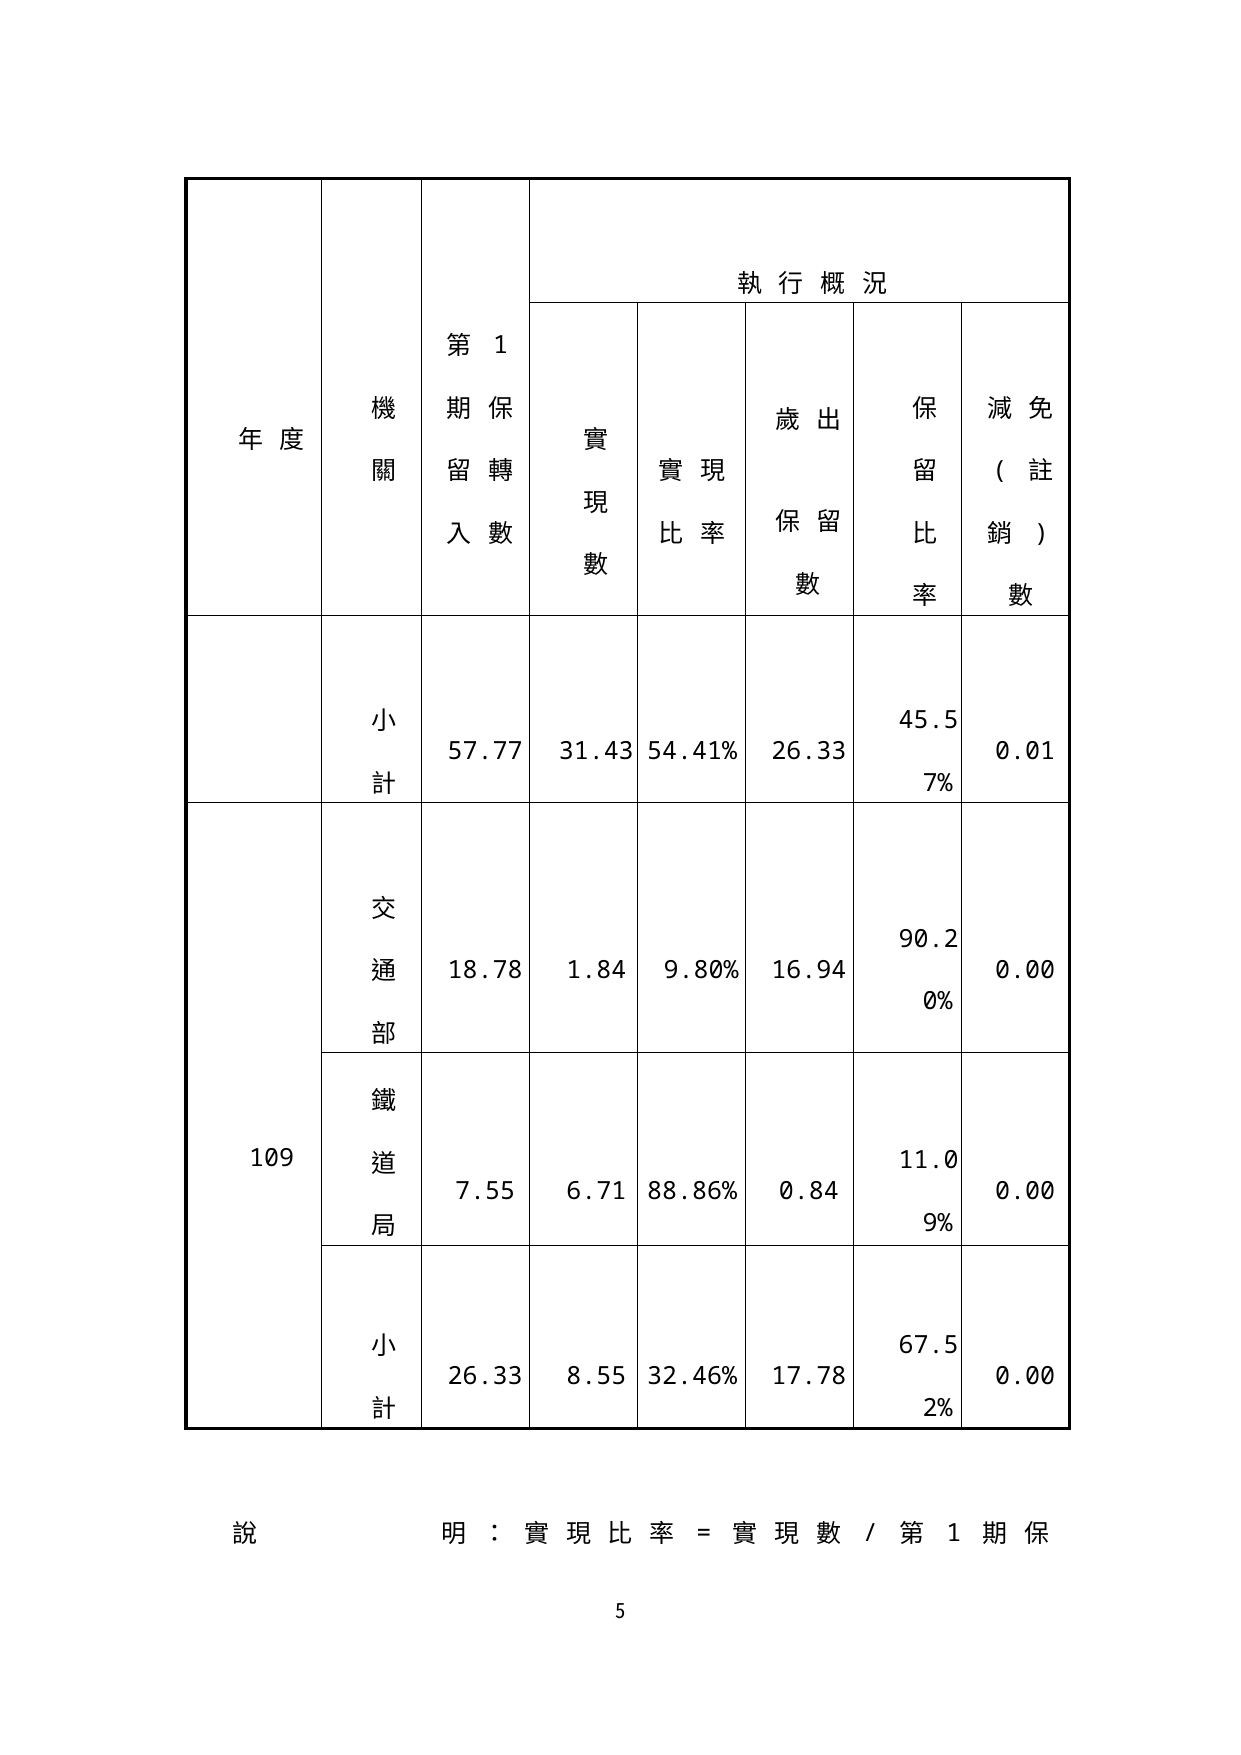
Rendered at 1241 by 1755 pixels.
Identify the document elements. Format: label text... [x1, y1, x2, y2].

table_cell 實現數 [530, 303, 637, 615]
text 說 明：實現比率=實現數/第1期保留轉入數；保留比率=歲出保留數/第1期保留轉入數；第1期保留轉入數=實現數+歲出保留數+減免(註銷)數。歲出保留數包括保留數及應付數。 [184, 1490, 1058, 1552]
table_cell 26.33 [746, 616, 853, 802]
table_cell 6.71 [530, 1053, 637, 1244]
table_cell 0.01 [962, 616, 1068, 802]
table_cell 0.84 [746, 1053, 853, 1244]
table_cell 57.77 [422, 616, 529, 802]
table_cell 54.41% [638, 616, 745, 802]
table_cell 45.57% [854, 616, 961, 802]
table_cell 減免(註銷)數 [962, 303, 1068, 615]
table_cell 11.09% [854, 1053, 961, 1244]
table_cell 109 [188, 803, 321, 1427]
table_cell 18.78 [422, 803, 529, 1052]
table_header 機關 [322, 180, 421, 615]
table_cell 17.78 [746, 1246, 853, 1427]
table_cell 16.94 [746, 803, 853, 1052]
table_cell 8.55 [530, 1246, 637, 1427]
table_cell 7.55 [422, 1053, 529, 1244]
table_cell 交通部 [322, 803, 421, 1052]
table_cell 88.86% [638, 1053, 745, 1244]
table_header 第1期保留轉入數 [422, 180, 529, 615]
table_cell 31.43 [530, 616, 637, 802]
table_cell 90.20% [854, 803, 961, 1052]
table_cell 32.46% [638, 1246, 745, 1427]
table_cell 小計 [322, 616, 421, 802]
table_cell 0.00 [962, 803, 1068, 1052]
table_header 年度 [188, 180, 321, 615]
table_cell 實現比率 [638, 303, 745, 615]
table_cell 0.00 [962, 1246, 1068, 1427]
table_cell 0.00 [962, 1053, 1068, 1244]
table_cell 歲出 保留數 [746, 303, 853, 615]
table_cell 67.52% [854, 1246, 961, 1427]
table_cell [188, 616, 321, 802]
table_header 執行概況 [530, 180, 1068, 302]
table_cell 26.33 [422, 1246, 529, 1427]
table_cell 保留比率 [854, 303, 961, 615]
table_cell 鐵道局 [322, 1053, 421, 1244]
table_cell 1.84 [530, 803, 637, 1052]
table_cell 小計 [322, 1246, 421, 1427]
table_cell 9.80% [638, 803, 745, 1052]
